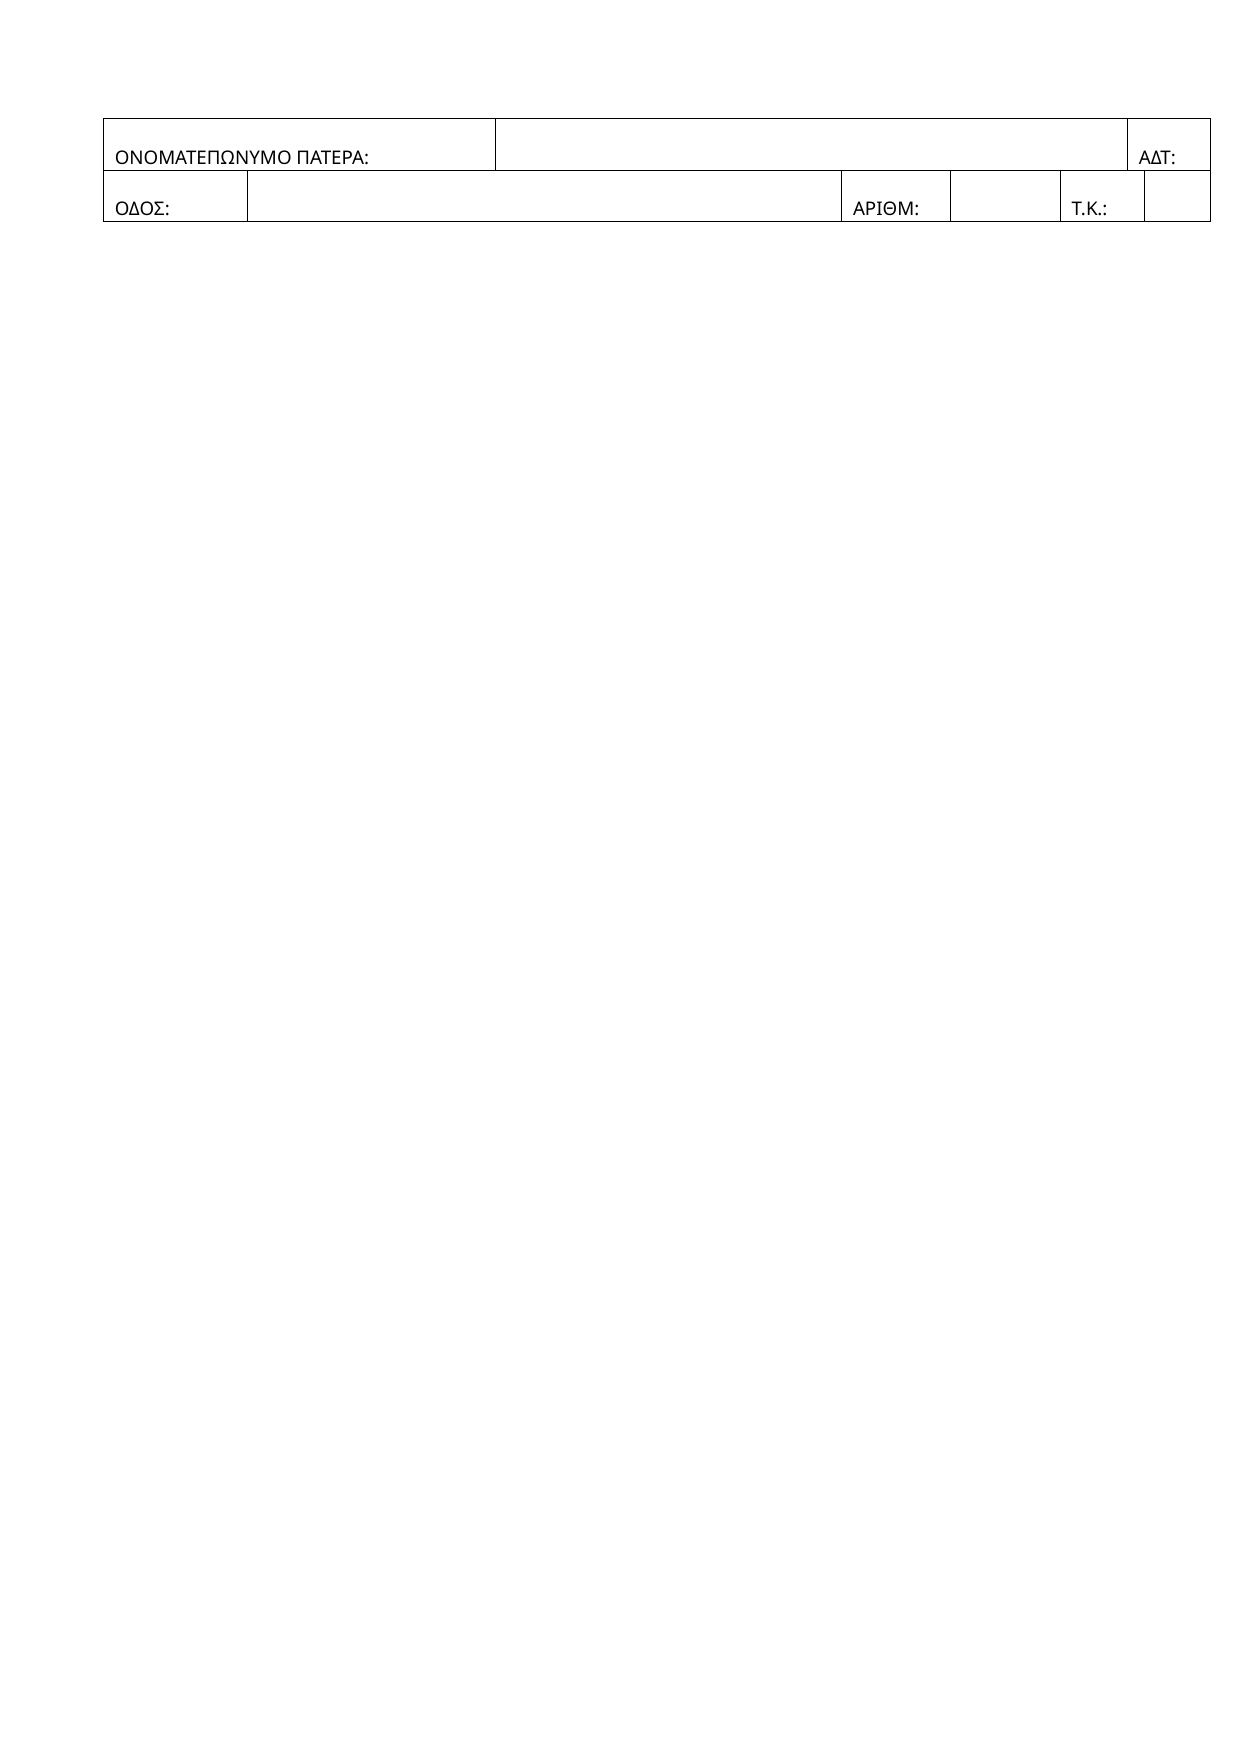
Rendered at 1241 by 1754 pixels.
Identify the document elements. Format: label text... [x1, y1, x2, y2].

table_cell ΑΡΙΘΜ: [842, 171, 950, 221]
table_cell ΑΔΤ: [1128, 119, 1210, 170]
table_cell Τ.Κ.: [1061, 171, 1144, 221]
table_cell ΟΔΟΣ: [104, 171, 247, 221]
table_cell [248, 171, 841, 221]
table_cell ΟΝΟΜΑΤΕΠΩΝΥΜΟ ΠΑΤΕΡΑ: [104, 119, 495, 170]
table_cell [1145, 171, 1210, 221]
table_cell [496, 119, 1127, 170]
table_cell [951, 171, 1060, 221]
